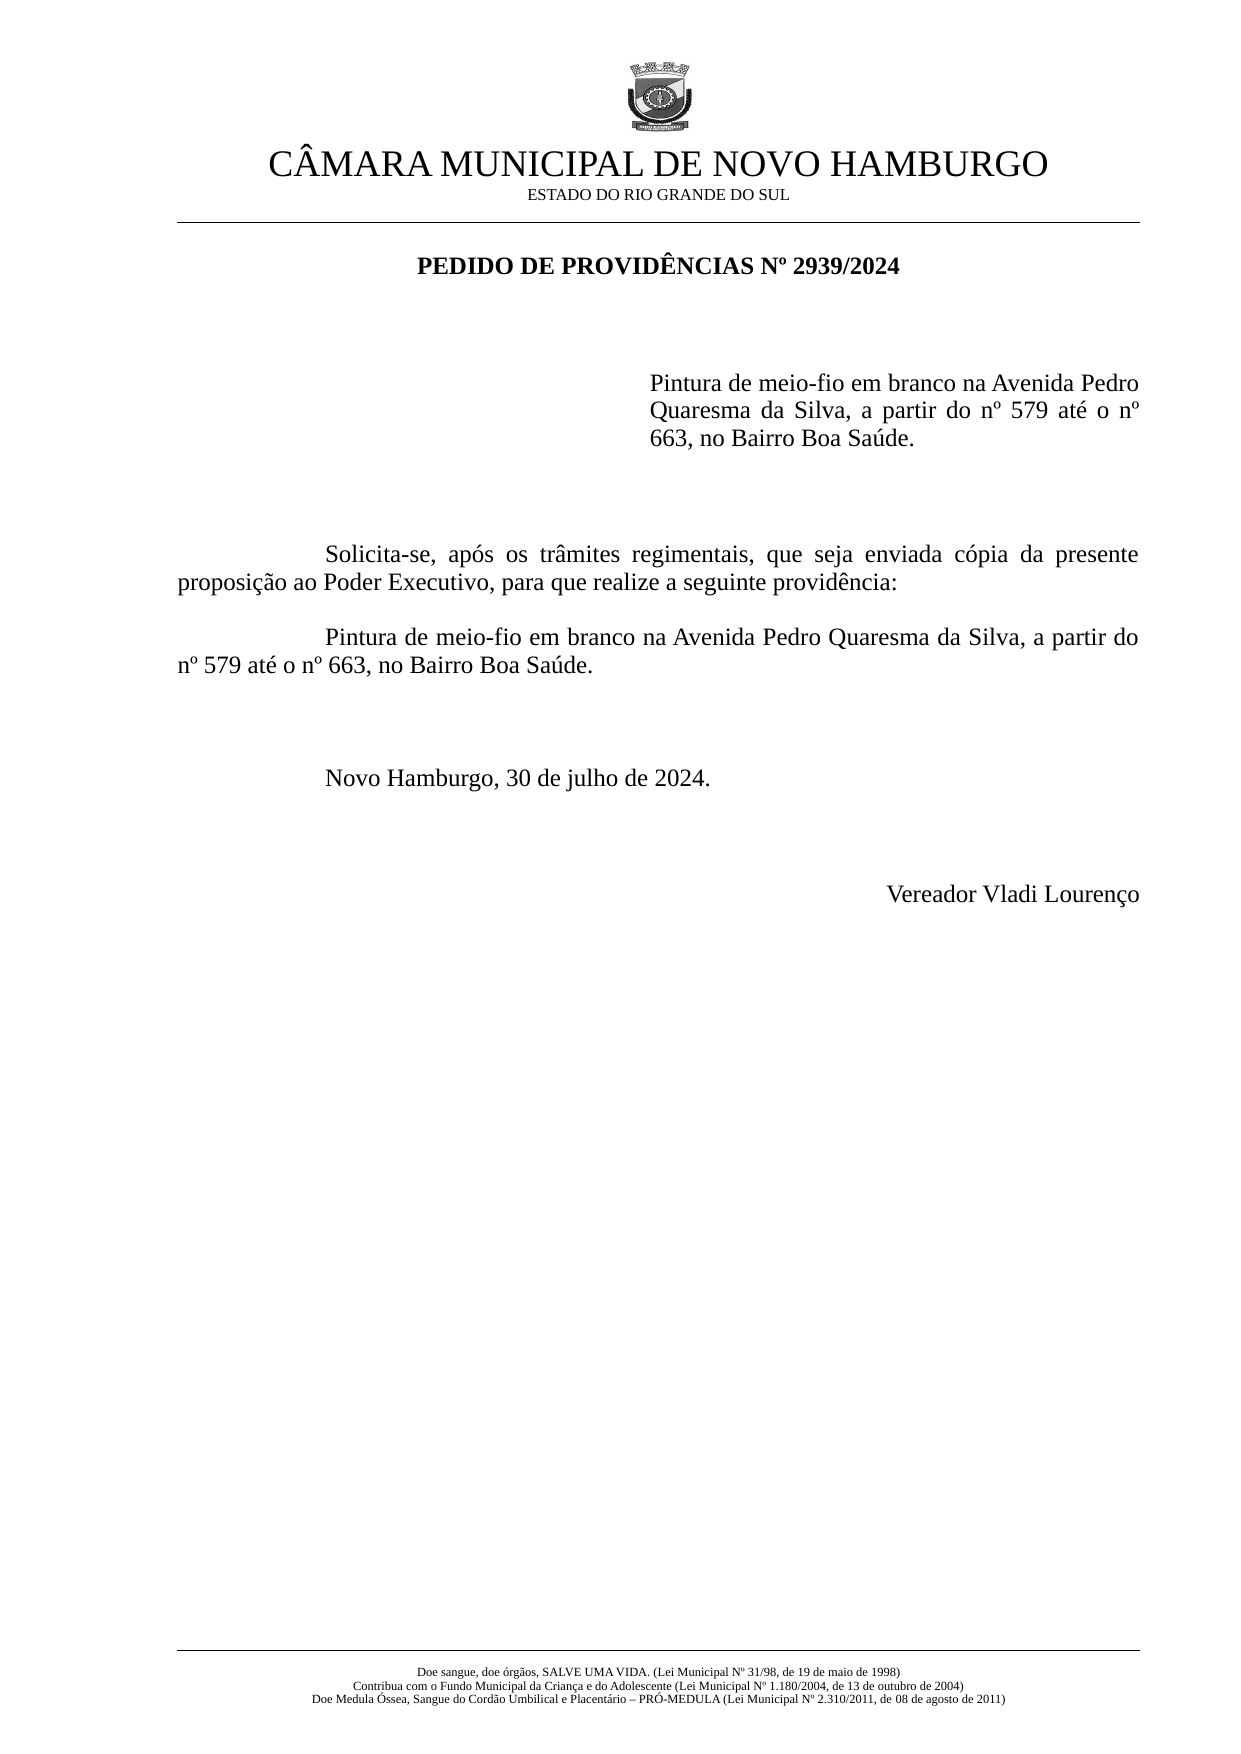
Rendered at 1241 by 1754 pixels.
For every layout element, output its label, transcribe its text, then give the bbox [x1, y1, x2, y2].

list Pintura de meio-fio em branco na Avenida Pedro Quaresma da Silva, a partir do nº 579 até o nº 663, no Bairro Boa Saúde. [614, 369, 1140, 452]
text PEDIDO DE PROVIDÊNCIAS Nº 2939/2024 [177, 252, 1140, 280]
text Vereador Vladi Lourenço [649, 880, 1140, 908]
text Solicita-se, após os trâmites regimentais, que seja enviada cópia da presente proposição ao Poder Executivo, para que realize a seguinte providência: [177, 540, 1140, 596]
text Novo Hamburgo, 30 de julho de 2024. [177, 764, 1140, 791]
list Pintura de meio-fio em branco na Avenida Pedro Quaresma da Silva, a partir do nº 579 até o nº 663, no Bairro Boa Saúde. [177, 623, 1140, 679]
